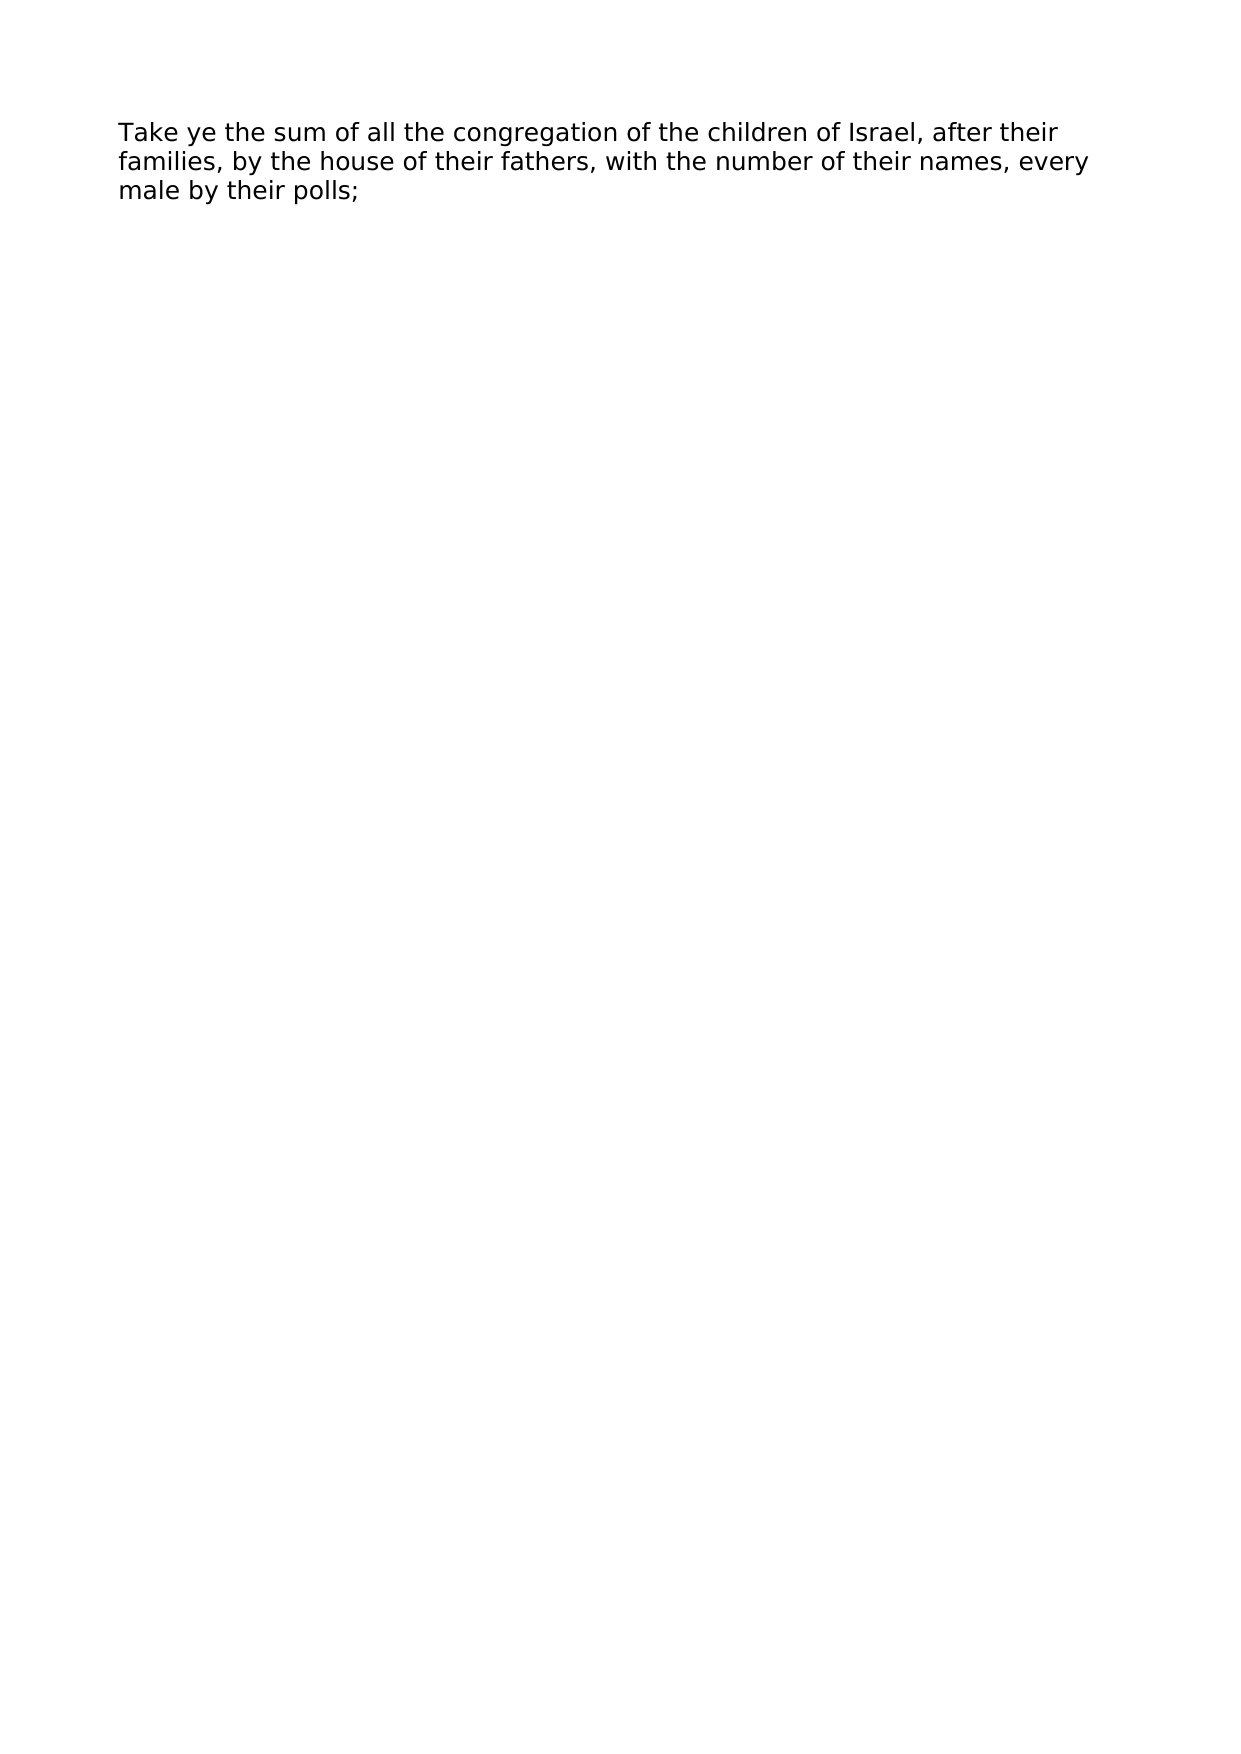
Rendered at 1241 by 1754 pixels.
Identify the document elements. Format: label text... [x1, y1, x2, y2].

text Take ye the sum of all the congregation of the children of Israel, after their families, by the house of their fathers, with the number of their names, every male by their polls; [118, 118, 1122, 206]
